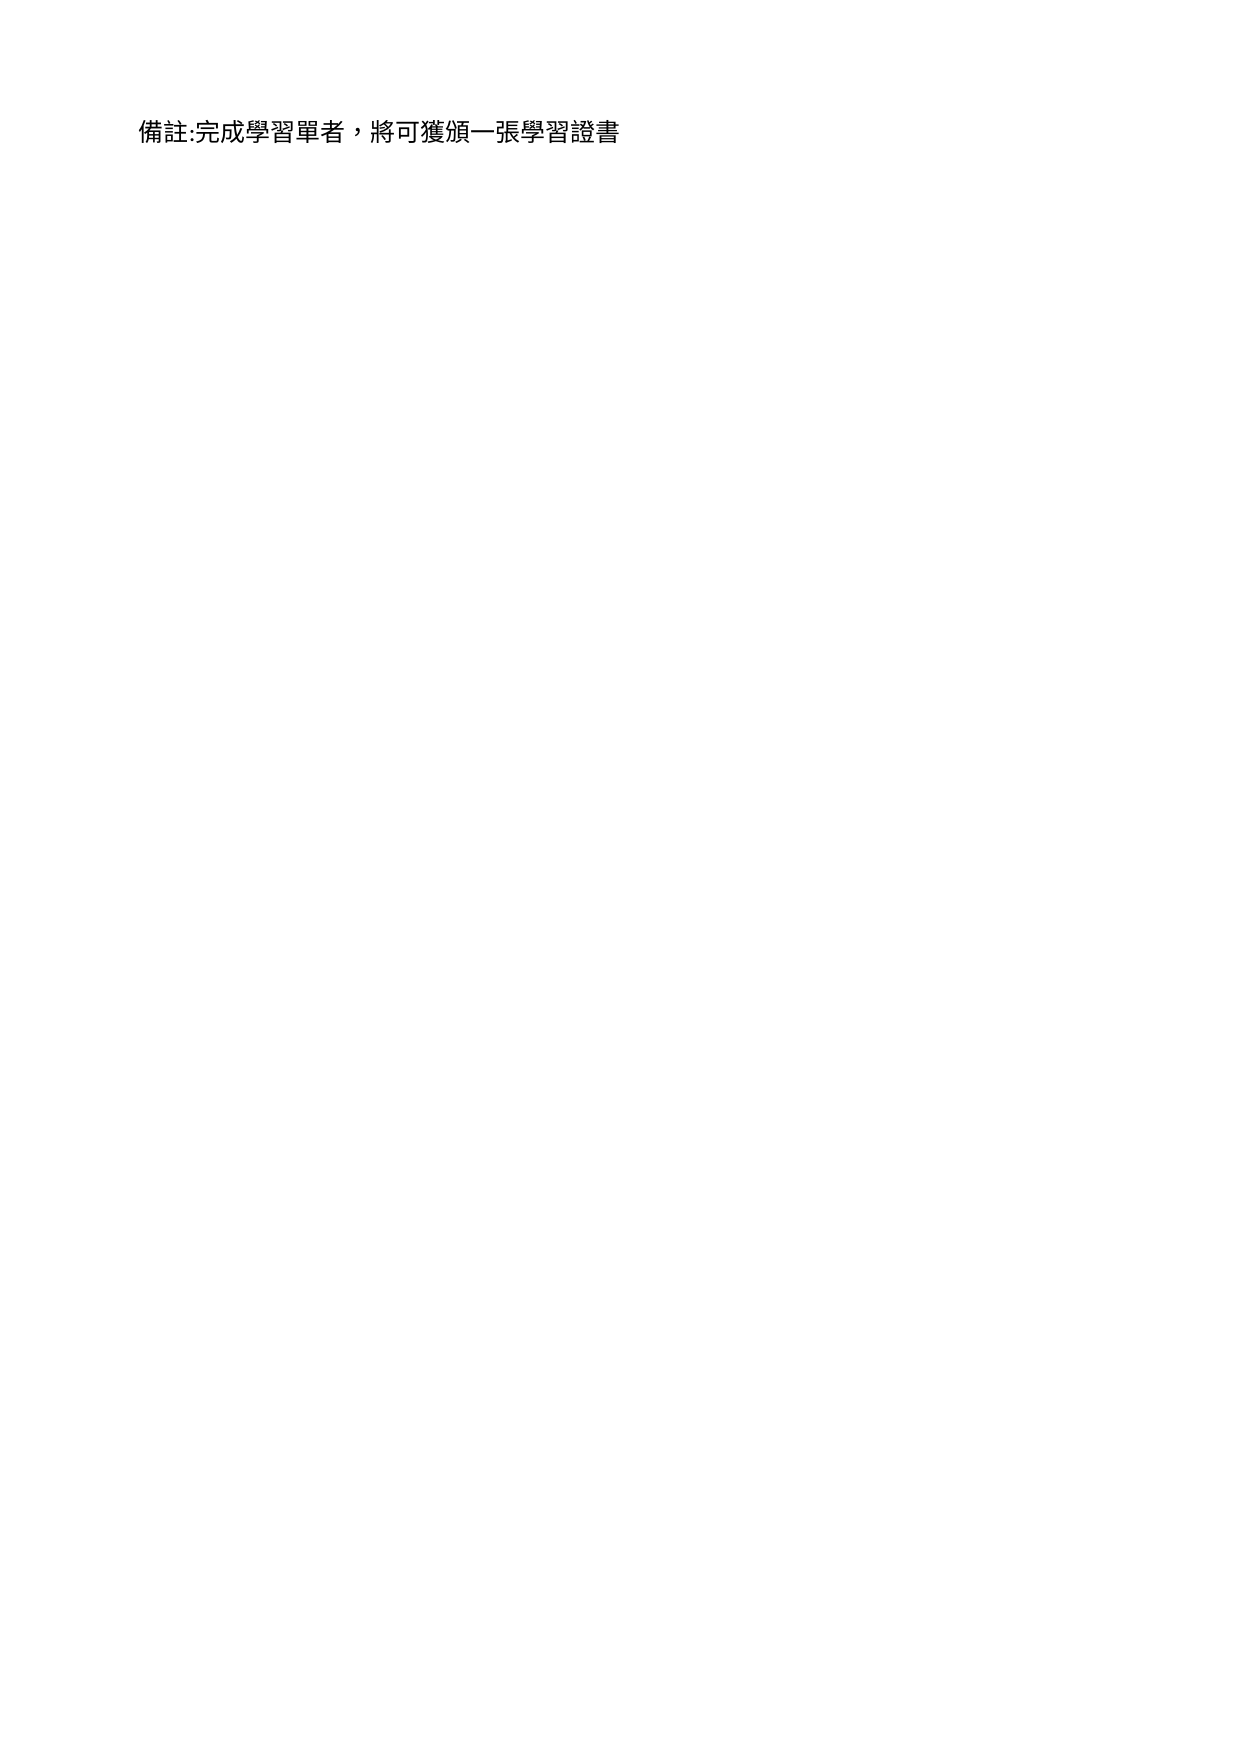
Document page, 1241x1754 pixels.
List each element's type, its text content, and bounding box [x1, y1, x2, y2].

text 備註:完成學習單者，將可獲頒一張學習證書 [89, 89, 1152, 151]
